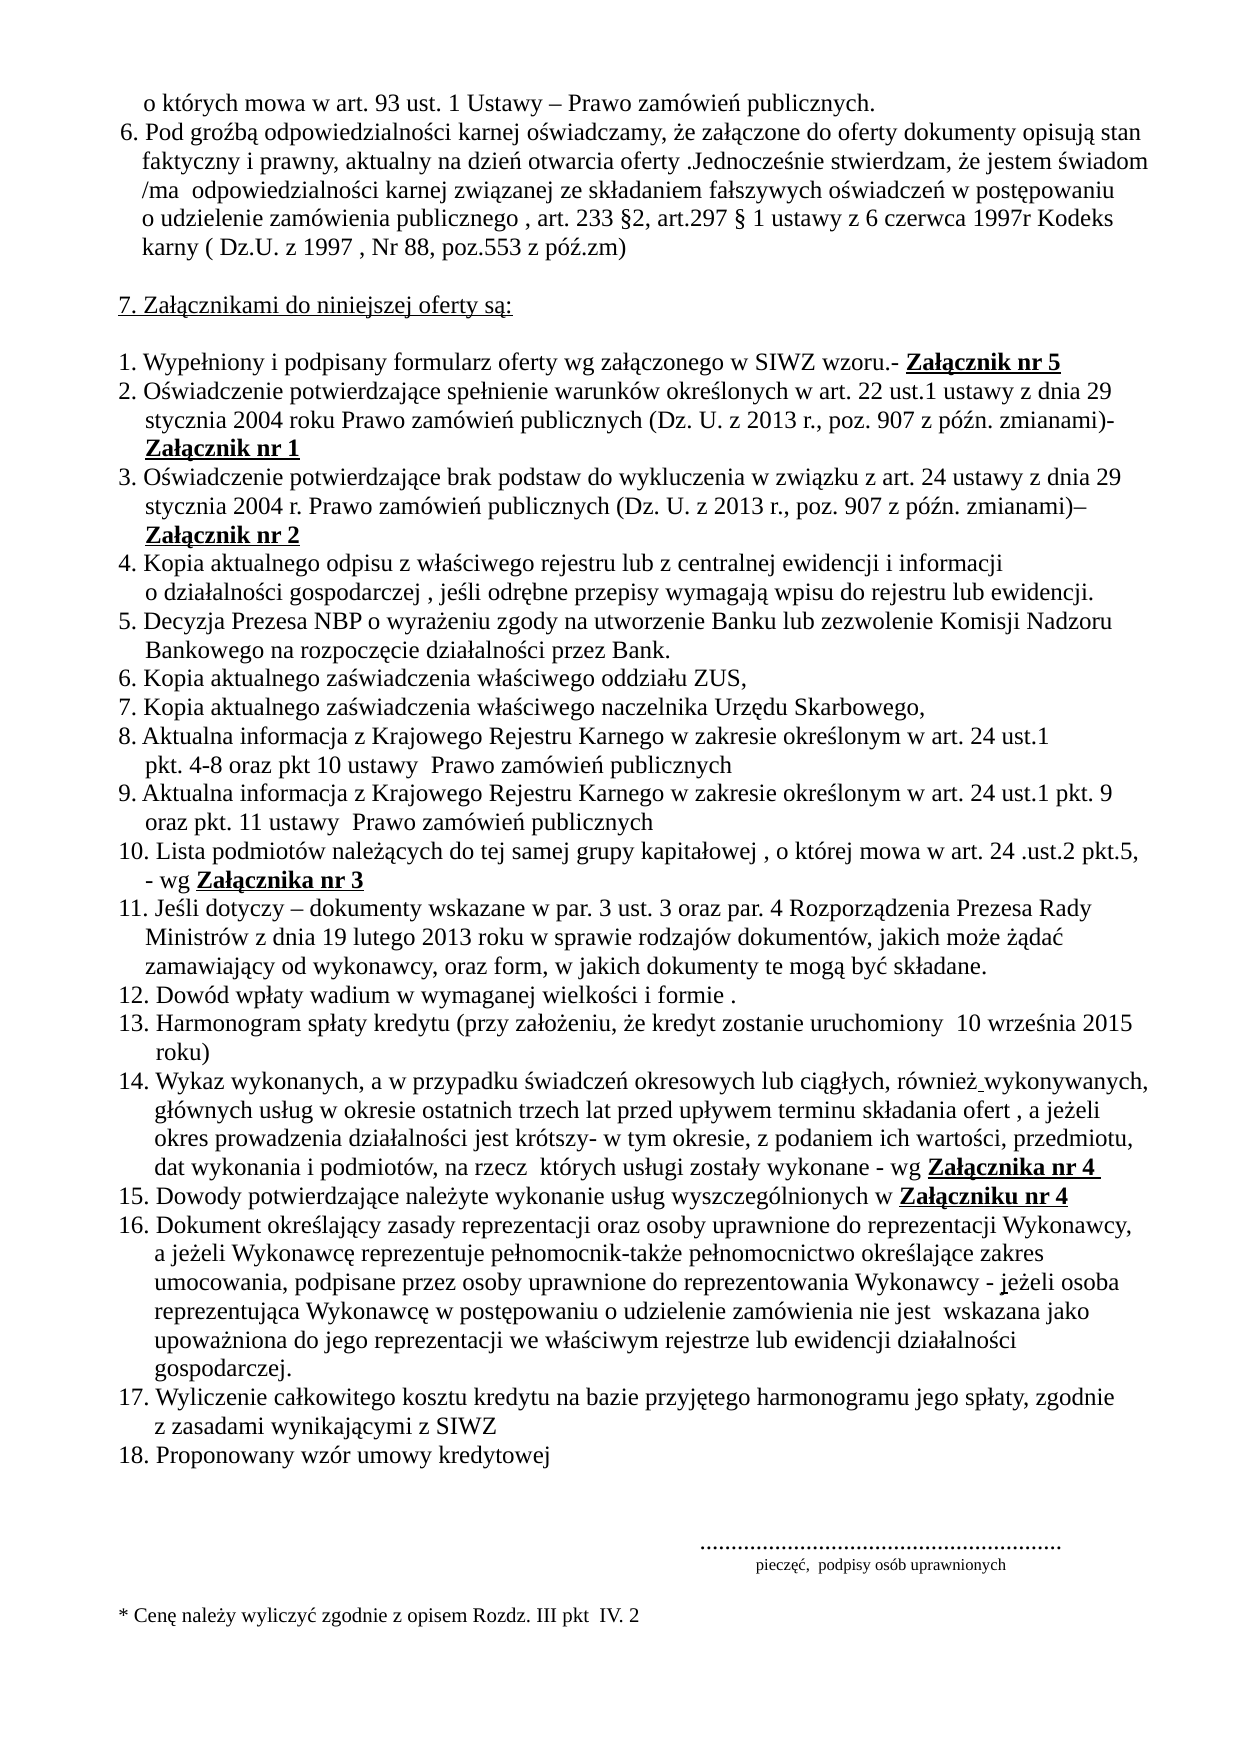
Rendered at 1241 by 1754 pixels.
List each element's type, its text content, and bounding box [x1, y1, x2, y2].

text 11. Jeśli dotyczy – dokumenty wskazane w par. 3 ust. 3 oraz par. 4 Rozporządzenia Prezesa Rady Ministrów z dnia 19 lutego 2013 roku w sprawie rodzajów dokumentów, jakich może żądać zamawiający od wykonawcy, oraz form, w jakich dokumenty te mogą być składane. [118, 893, 1152, 980]
text o których mowa w art. 93 ust. 1 Ustawy – Prawo zamówień publicznych. [118, 88, 1152, 117]
text 6. Pod groźbą odpowiedzialności karnej oświadczamy, że załączone do oferty dokumenty opisują stan faktyczny i prawny, aktualny na dzień otwarcia oferty .Jednocześnie stwierdzam, że jestem świadom /ma odpowiedzialności karnej związanej ze składaniem fałszywych oświadczeń w postępowaniu o udzielenie zamówienia publicznego , art. 233 §2, art.297 § 1 ustawy z 6 czerwca 1997r Kodeks karny ( Dz.U. z 1997 , Nr 88, poz.553 z póź.zm) [120, 117, 1152, 261]
text 2. Oświadczenie potwierdzające spełnienie warunków określonych w art. 22 ust.1 ustawy z dnia 29 stycznia 2004 roku Prawo zamówień publicznych (Dz. U. z 2013 r., poz. 907 z późn. zmianami)- Załącznik nr 1 [118, 376, 1152, 462]
text 10. Lista podmiotów należących do tej samej grupy kapitałowej , o której mowa w art. 24 .ust.2 pkt.5, - wg Załącznika nr 3 [118, 836, 1152, 893]
text * Cenę należy wyliczyć zgodnie z opisem Rozdz. III pkt IV. 2 [118, 1603, 1152, 1627]
text 7. Załącznikami do niniejszej oferty są: [118, 290, 1152, 318]
text 5. Decyzja Prezesa NBP o wyrażeniu zgody na utworzenie Banku lub zezwolenie Komisji Nadzoru Bankowego na rozpoczęcie działalności przez Bank. [118, 606, 1152, 663]
text 4. Kopia aktualnego odpisu z właściwego rejestru lub z centralnej ewidencji i informacji o działalności gospodarczej , jeśli odrębne przepisy wymagają wpisu do rejestru lub ewidencji. [118, 548, 1152, 606]
text 8. Aktualna informacja z Krajowego Rejestru Karnego w zakresie określonym w art. 24 ust.1 pkt. 4-8 oraz pkt 10 ustawy Prawo zamówień publicznych [118, 721, 1152, 778]
text 6. Kopia aktualnego zaświadczenia właściwego oddziału ZUS, [118, 663, 1152, 692]
text 13. Harmonogram spłaty kredytu (przy założeniu, że kredyt zostanie uruchomiony 10 września 2015 [118, 1008, 1152, 1037]
text 3. Oświadczenie potwierdzające brak podstaw do wykluczenia w związku z art. 24 ustawy z dnia 29 stycznia 2004 r. Prawo zamówień publicznych (Dz. U. z 2013 r., poz. 907 z późn. zmianami)– Załącznik nr 2 [118, 462, 1152, 548]
text 17. Wyliczenie całkowitego kosztu kredytu na bazie przyjętego harmonogramu jego spłaty, zgodnie z zasadami wynikającymi z SIWZ [118, 1382, 1152, 1440]
text roku) [118, 1037, 1152, 1066]
text pieczęć, podpisy osób uprawnionych [708, 1555, 1152, 1574]
text 16. Dokument określający zasady reprezentacji oraz osoby uprawnione do reprezentacji Wykonawcy, a jeżeli Wykonawcę reprezentuje pełnomocnik-także pełnomocnictwo określające zakres umocowania, podpisane przez osoby uprawnione do reprezentowania Wykonawcy - jeżeli osoba reprezentująca Wykonawcę w postępowaniu o udzielenie zamówienia nie jest wskazana jako upoważniona do jego reprezentacji we właściwym rejestrze lub ewidencji działalności gospodarczej. [118, 1210, 1152, 1382]
text 1. Wypełniony i podpisany formularz oferty wg załączonego w SIWZ wzoru.- Załącznik nr 5 [118, 347, 1152, 376]
text 14. Wykaz wykonanych, a w przypadku świadczeń okresowych lub ciągłych, również wykonywanych, głównych usług w okresie ostatnich trzech lat przed upływem terminu składania ofert , a jeżeli okres prowadzenia działalności jest krótszy- w tym okresie, z podaniem ich wartości, przedmiotu, dat wykonania i podmiotów, na rzecz których usługi zostały wykonane - wg Załącznika nr 4 [118, 1066, 1152, 1181]
text 9. Aktualna informacja z Krajowego Rejestru Karnego w zakresie określonym w art. 24 ust.1 pkt. 9 oraz pkt. 11 ustawy Prawo zamówień publicznych [118, 778, 1152, 836]
text 15. Dowody potwierdzające należyte wykonanie usług wyszczególnionych w Załączniku nr 4 [118, 1181, 1152, 1210]
text 7. Kopia aktualnego zaświadczenia właściwego naczelnika Urzędu Skarbowego, [118, 692, 1152, 721]
text 12. Dowód wpłaty wadium w wymaganej wielkości i formie . [118, 980, 1152, 1008]
text .......................................................... [699, 1526, 1152, 1555]
text 18. Proponowany wzór umowy kredytowej [118, 1440, 1152, 1468]
